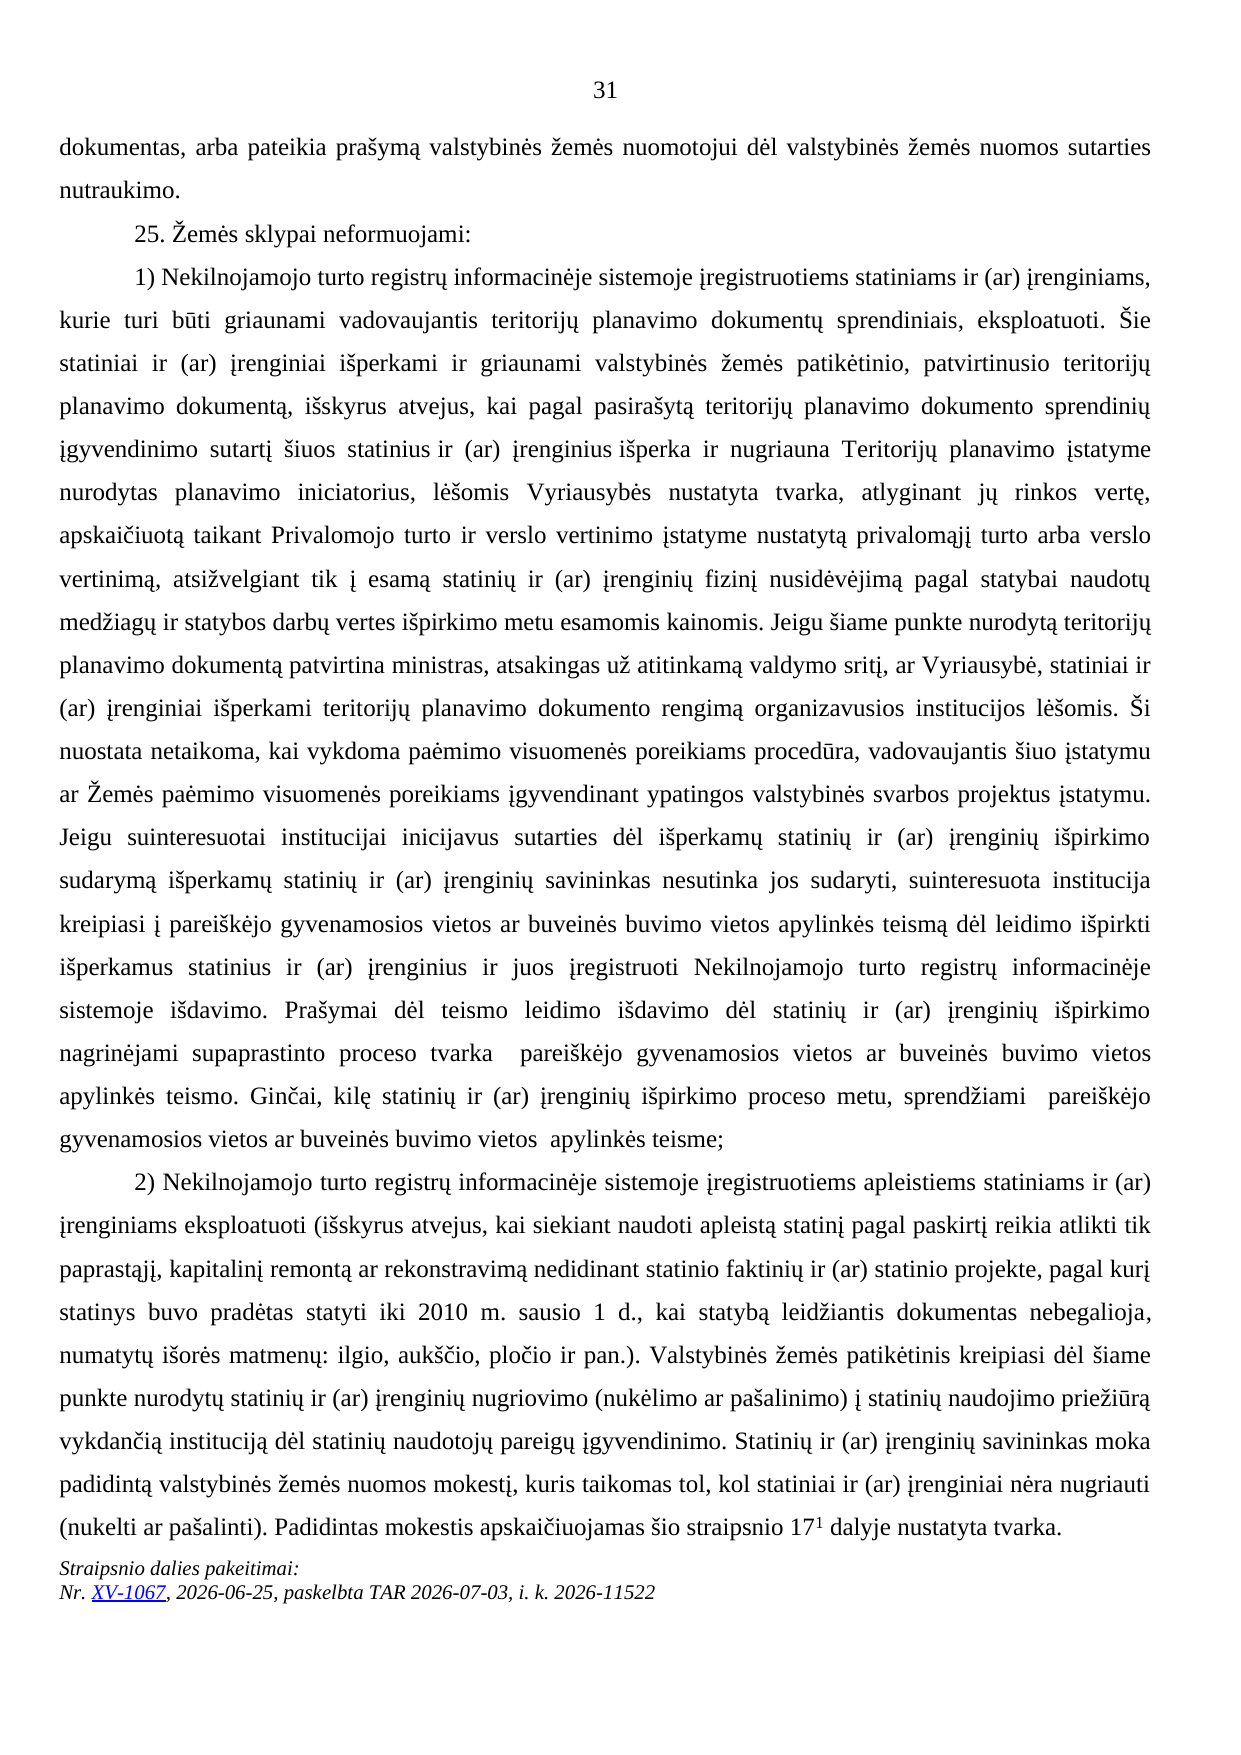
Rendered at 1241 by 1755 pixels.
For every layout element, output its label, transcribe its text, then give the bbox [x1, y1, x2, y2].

text dokumentas, arba pateikia prašymą valstybinės žemės nuomotojui dėl valstybinės žemės nuomos sutarties nutraukimo. [59, 132, 1152, 204]
text Straipsnio dalies pakeitimai: [59, 1556, 1152, 1580]
text 25. Žemės sklypai neformuojami: [59, 219, 1152, 247]
text 2) Nekilnojamojo turto registrų informacinėje sistemoje įregistruotiems apleistiems statiniams ir (ar) įrenginiams eksploatuoti (išskyrus atvejus, kai siekiant naudoti apleistą statinį pagal paskirtį reikia atlikti tik paprastąjį, kapitalinį remontą ar rekonstravimą nedidinant statinio faktinių ir (ar) statinio projekte, pagal kurį statinys buvo pradėtas statyti iki 2010 m. sausio 1 d., kai statybą leidžiantis dokumentas nebegalioja, numatytų išorės matmenų: ilgio, aukščio, pločio ir pan.). Valstybinės žemės patikėtinis kreipiasi dėl šiame punkte nurodytų statinių ir (ar) įrenginių nugriovimo (nukėlimo ar pašalinimo) į statinių naudojimo priežiūrą vykdančią instituciją dėl statinių naudotojų pareigų įgyvendinimo. Statinių ir (ar) įrenginių savininkas moka padidintą valstybinės žemės nuomos mokestį, kuris taikomas tol, kol statiniai ir (ar) įrenginiai nėra nugriauti (nukelti ar pašalinti). Padidintas mokestis apskaičiuojamas šio straipsnio 171 dalyje nustatyta tvarka. [59, 1167, 1152, 1541]
text 1) Nekilnojamojo turto registrų informacinėje sistemoje įregistruotiems statiniams ir (ar) įrenginiams, kurie turi būti griaunami vadovaujantis teritorijų planavimo dokumentų sprendiniais, eksploatuoti. Šie statiniai ir (ar) įrenginiai išperkami ir griaunami valstybinės žemės patikėtinio, patvirtinusio teritorijų planavimo dokumentą, išskyrus atvejus, kai pagal pasirašytą teritorijų planavimo dokumento sprendinių įgyvendinimo sutartį šiuos statinius ir (ar) įrenginius išperka ir nugriauna Teritorijų planavimo įstatyme nurodytas planavimo iniciatorius, lėšomis Vyriausybės nustatyta tvarka, atlyginant jų rinkos vertę, apskaičiuotą taikant Privalomojo turto ir verslo vertinimo įstatyme nustatytą privalomąjį turto arba verslo vertinimą, atsižvelgiant tik į esamą statinių ir (ar) įrenginių fizinį nusidėvėjimą pagal statybai naudotų medžiagų ir statybos darbų vertes išpirkimo metu esamomis kainomis. Jeigu šiame punkte nurodytą teritorijų planavimo dokumentą patvirtina ministras, atsakingas už atitinkamą valdymo sritį, ar Vyriausybė, statiniai ir (ar) įrenginiai išperkami teritorijų planavimo dokumento rengimą organizavusios institucijos lėšomis. Ši nuostata netaikoma, kai vykdoma paėmimo visuomenės poreikiams procedūra, vadovaujantis šiuo įstatymu ar Žemės paėmimo visuomenės poreikiams įgyvendinant ypatingos valstybinės svarbos projektus įstatymu. Jeigu suinteresuotai institucijai inicijavus sutarties dėl išperkamų statinių ir (ar) įrenginių išpirkimo sudarymą išperkamų statinių ir (ar) įrenginių savininkas nesutinka jos sudaryti, suinteresuota institucija kreipiasi į pareiškėjo gyvenamosios vietos ar buveinės buvimo vietos apylinkės teismą dėl leidimo išpirkti išperkamus statinius ir (ar) įrenginius ir juos įregistruoti Nekilnojamojo turto registrų informacinėje sistemoje išdavimo. Prašymai dėl teismo leidimo išdavimo dėl statinių ir (ar) įrenginių išpirkimo nagrinėjami supaprastinto proceso tvarka pareiškėjo gyvenamosios vietos ar buveinės buvimo vietos apylinkės teismo. Ginčai, kilę statinių ir (ar) įrenginių išpirkimo proceso metu, sprendžiami pareiškėjo gyvenamosios vietos ar buveinės buvimo vietos apylinkės teisme; [59, 262, 1152, 1153]
text Nr. XV-1067, 2026-06-25, paskelbta TAR 2026-07-03, i. k. 2026-11522 [59, 1580, 1152, 1604]
